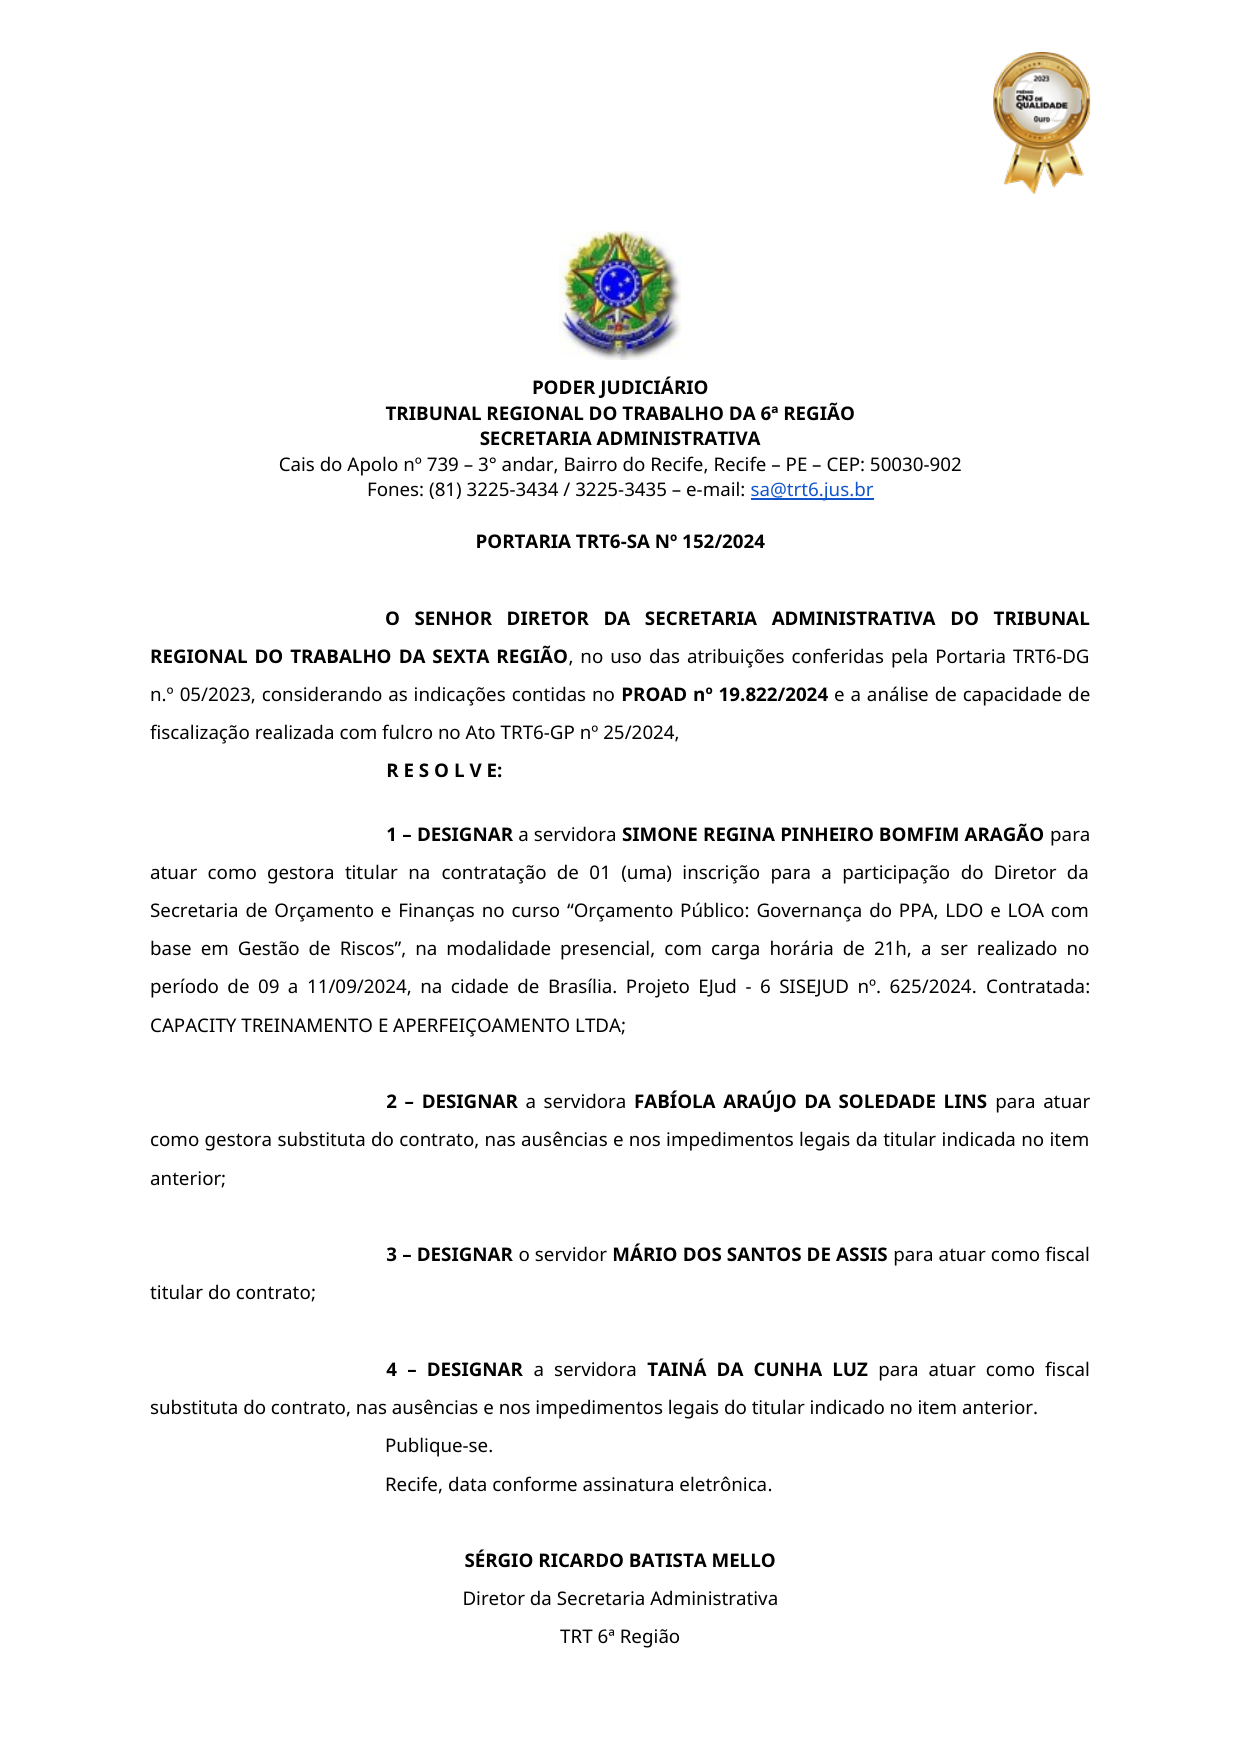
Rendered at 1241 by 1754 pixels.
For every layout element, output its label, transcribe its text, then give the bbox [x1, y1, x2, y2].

picture [993, 52, 1091, 194]
text Publique-se. [150, 1433, 1090, 1458]
text PORTARIA TRT6-SA Nº 152/2024 [150, 528, 1090, 554]
text TRT 6ª Região [150, 1624, 1090, 1649]
text SÉRGIO RICARDO BATISTA MELLO [150, 1547, 1090, 1573]
text O SENHOR DIRETOR DA SECRETARIA ADMINISTRATIVA DO TRIBUNAL REGIONAL DO TRABALHO DA SEXTA REGIÃO, no uso das atribuições conferidas pela Portaria TRT6-DG n.º 05/2023, considerando as indicações contidas no PROAD nº 19.822/2024 e a análise de capacidade de fiscalização realizada com fulcro no Ato TRT6-GP nº 25/2024, [150, 605, 1090, 745]
text 3 – DESIGNAR o servidor MÁRIO DOS SANTOS DE ASSIS para atuar como fiscal titular do contrato; [150, 1241, 1090, 1305]
text 2 – DESIGNAR a servidora FABÍOLA ARAÚJO DA SOLEDADE LINS para atuar como gestora substituta do contrato, nas ausências e nos impedimentos legais da titular indicada no item anterior; [150, 1088, 1090, 1191]
text 1 – DESIGNAR a servidora SIMONE REGINA PINHEIRO BOMFIM ARAGÃO para atuar como gestora titular na contratação de 01 (uma) inscrição para a participação do Diretor da Secretaria de Orçamento e Finanças no curso “Orçamento Público: Governança do PPA, LDO e LOA com base em Gestão de Riscos”, na modalidade presencial, com carga horária de 21h, a ser realizado no período de 09 a 11/09/2024, na cidade de Brasília. Projeto EJud - 6 SISEJUD nº. 625/2024. Contratada: CAPACITY TREINAMENTO E APERFEIÇOAMENTO LTDA; [150, 821, 1090, 1038]
text R E S O L V E: [386, 758, 1090, 783]
picture [559, 231, 682, 360]
text Diretor da Secretaria Administrativa [150, 1586, 1090, 1611]
text 4 – DESIGNAR a servidora TAINÁ DA CUNHA LUZ para atuar como fiscal substituta do contrato, nas ausências e nos impedimentos legais do titular indicado no item anterior. [150, 1356, 1090, 1420]
text Recife, data conforme assinatura eletrônica. [150, 1471, 1090, 1496]
